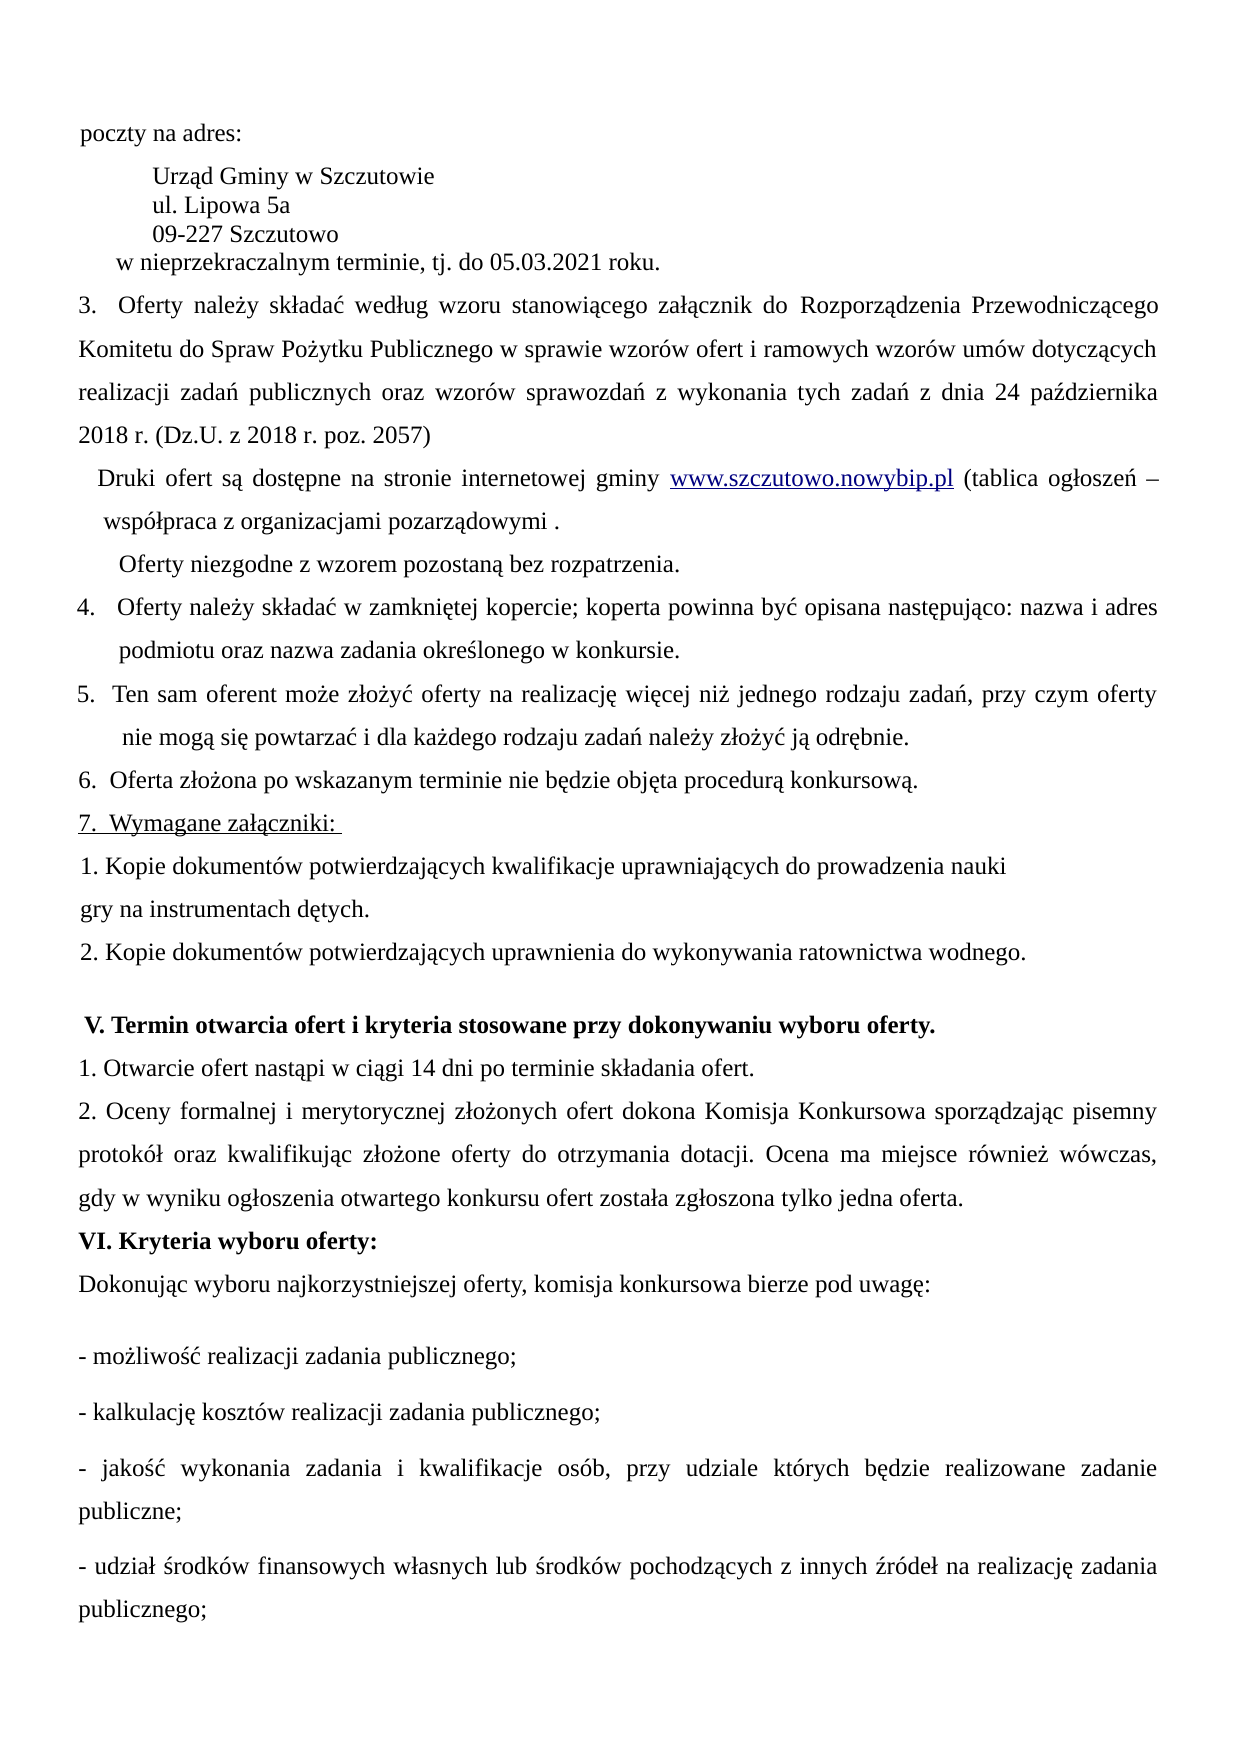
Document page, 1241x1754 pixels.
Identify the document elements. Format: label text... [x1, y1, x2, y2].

text Oferty niezgodne z wzorem pozostaną bez rozpatrzenia. [119, 549, 1159, 578]
text 2. Oceny formalnej i merytorycznej złożonych ofert dokona Komisja Konkursowa sporządzając pisemny protokół oraz kwalifikując złożone oferty do otrzymania dotacji. Ocena ma miejsce również wówczas, gdy w wyniku ogłoszenia otwartego konkursu ofert została zgłoszona tylko jedna oferta. [78, 1096, 1159, 1211]
text 1. Otwarcie ofert nastąpi w ciągi 14 dni po terminie składania ofert. [78, 1053, 1159, 1082]
text 3. Oferty należy składać według wzoru stanowiącego załącznik do Rozporządzenia Przewodniczącego Komitetu do Spraw Pożytku Publicznego w sprawie wzorów ofert i ramowych wzorów umów dotyczących realizacji zadań publicznych oraz wzorów sprawozdań z wykonania tych zadań z dnia 24 października 2018 r. (Dz.U. z 2018 r. poz. 2057) [78, 291, 1159, 449]
text Dokonując wyboru najkorzystniejszej oferty, komisja konkursowa bierze pod uwagę: [78, 1269, 1159, 1298]
text - jakość wykonania zadania i kwalifikacje osób, przy udziale których będzie realizowane zadanie publiczne; [78, 1453, 1159, 1524]
text 5. Ten sam oferent może złożyć oferty na realizację więcej niż jednego rodzaju zadań, przy czym oferty nie mogą się powtarzać i dla każdego rodzaju zadań należy złożyć ją odrębnie. [77, 679, 1159, 751]
text 6. Oferta złożona po wskazanym terminie nie będzie objęta procedurą konkursową. [78, 765, 1159, 794]
text Urząd Gminy w Szczutowie [152, 161, 1159, 190]
text poczty na adres: [80, 118, 1159, 147]
text 09-227 Szczutowo [152, 219, 1159, 247]
text ul. Lipowa 5a [152, 190, 1159, 219]
text 1. Kopie dokumentów potwierdzających kwalifikacje uprawniających do prowadzenia nauki gry na instrumentach dętych. 2. Kopie dokumentów potwierdzających uprawnienia do wykonywania ratownictwa wodnego. [80, 851, 1159, 966]
text 4. Oferty należy składać w zamkniętej kopercie; koperta powinna być opisana następująco: nazwa i adres podmiotu oraz nazwa zadania określonego w konkursie. [77, 592, 1159, 664]
text 7. Wymagane załączniki: [78, 808, 1159, 837]
text VI. Kryteria wyboru oferty: [78, 1226, 1159, 1254]
text - udział środków finansowych własnych lub środków pochodzących z innych źródeł na realizację zadania publicznego; [78, 1551, 1159, 1623]
text Druki ofert są dostępne na stronie internetowej gminy www.szczutowo.nowybip.pl (tablica ogłoszeń – współpraca z organizacjami pozarządowymi . [78, 463, 1159, 535]
text w nieprzekraczalnym terminie, tj. do 05.03.2021 roku. [78, 247, 1159, 276]
text - możliwość realizacji zadania publicznego; [78, 1341, 1159, 1370]
subtitle V. Termin otwarcia ofert i kryteria stosowane przy dokonywaniu wyboru oferty. [78, 1010, 1159, 1039]
text - kalkulację kosztów realizacji zadania publicznego; [78, 1397, 1159, 1426]
